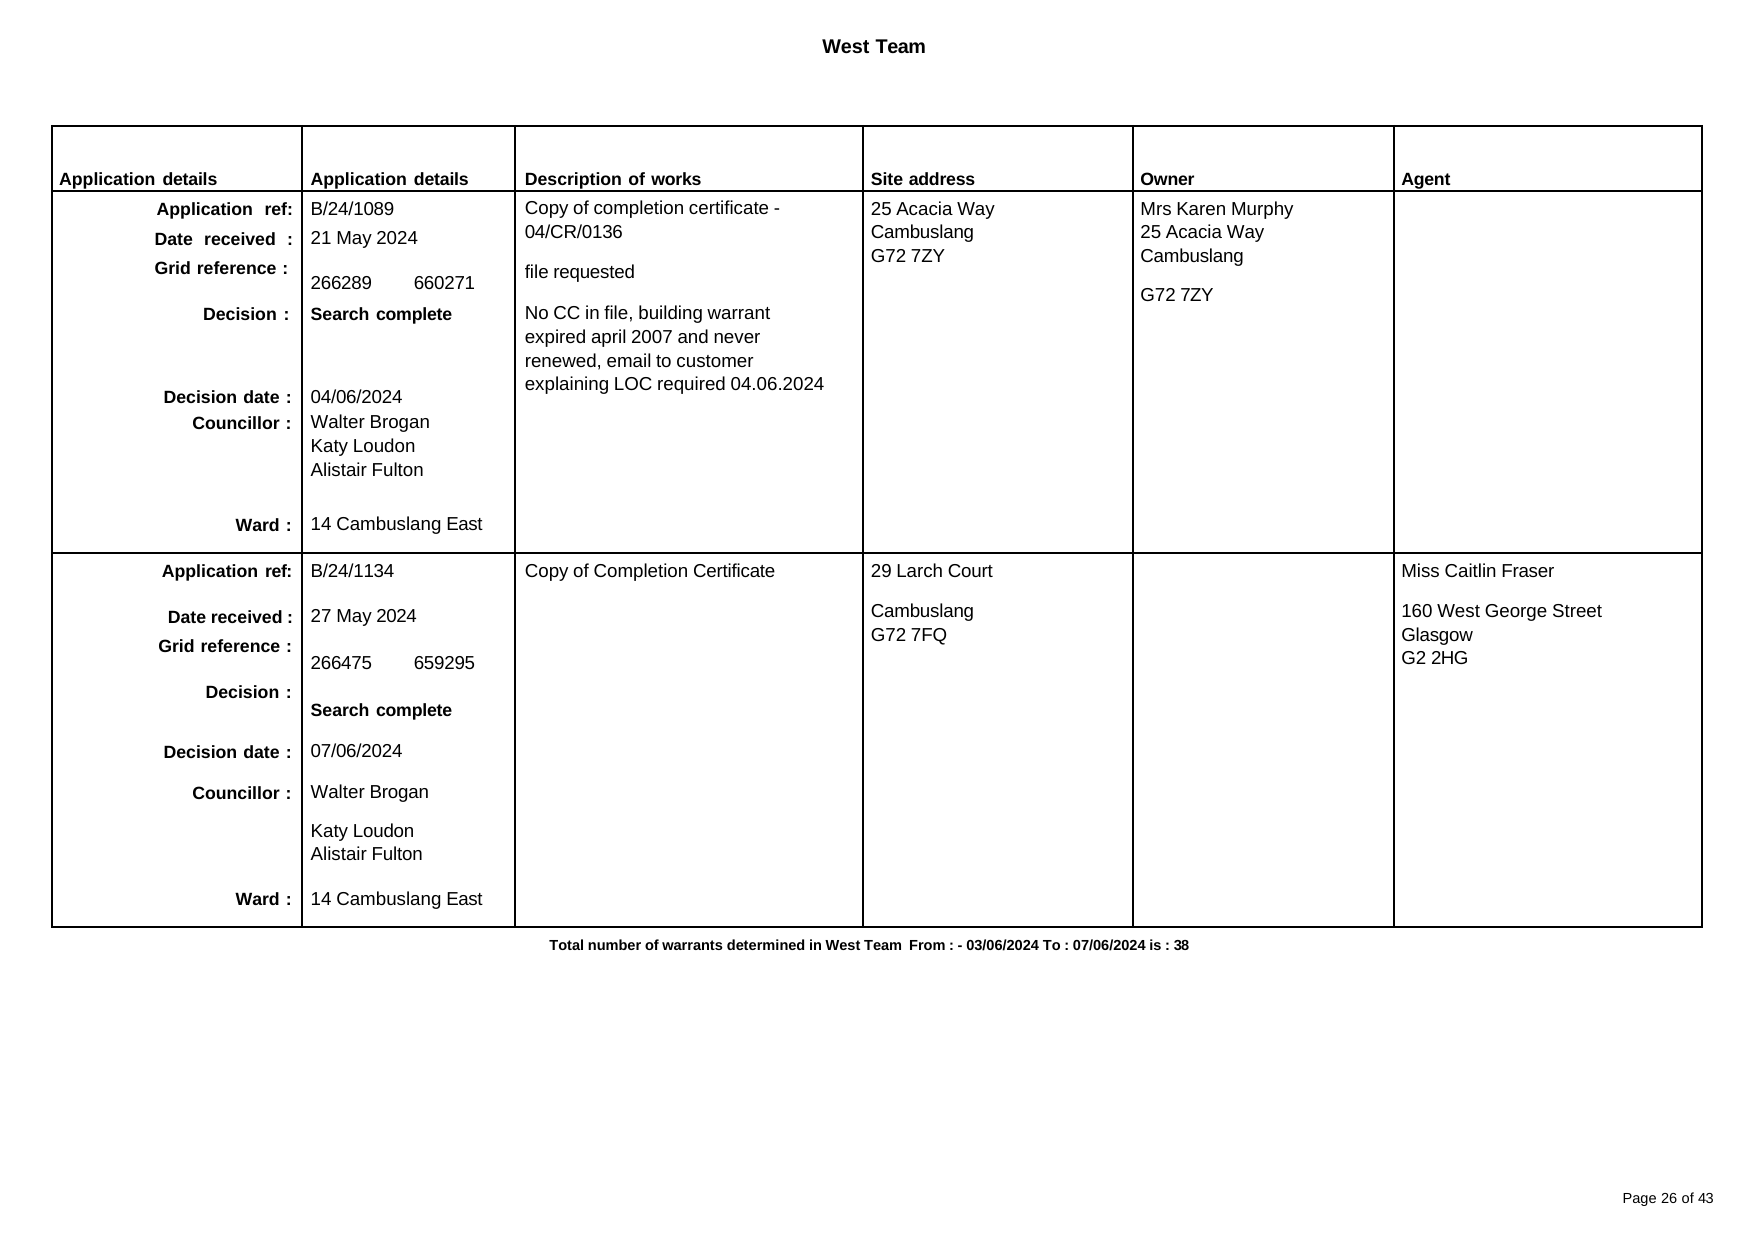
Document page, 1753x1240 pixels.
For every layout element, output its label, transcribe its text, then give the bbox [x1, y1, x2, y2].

table_cell 14 Cambuslang East [303, 874, 514, 926]
table_cell [1134, 408, 1393, 500]
table_cell [864, 500, 1132, 552]
table_cell Application ref: Date received : Grid reference : Decision : [53, 192, 301, 341]
table_cell 25 Acacia Way Cambuslang G72 7ZY [864, 192, 1132, 341]
table_cell 29 Larch Court [864, 554, 1132, 598]
table_cell [1134, 554, 1393, 926]
table_cell B/24/1089 21 May 2024 266289 660271 Search complete [303, 192, 514, 341]
text Total number of warrants determined in West Team From : - 03/06/2024 To : 07/06/2024 is : 38 [549, 936, 1190, 953]
table_cell 160 West George Street Glasgow G2 2HG [1395, 598, 1701, 737]
table_cell [516, 598, 862, 737]
table_cell Walter Brogan [303, 779, 514, 819]
table_cell [516, 841, 862, 874]
table_cell Date received : Grid reference : Decision : [53, 598, 301, 737]
table_cell B/24/1134 [303, 554, 514, 598]
table_cell Application ref: [53, 554, 301, 598]
table_cell Decision date : [53, 737, 301, 779]
table_cell Ward : [53, 874, 301, 926]
table_cell [1395, 820, 1701, 841]
table_cell Ward : [53, 500, 301, 552]
table_cell [864, 737, 1132, 779]
table_cell 27 May 2024 266475 659295 Search complete [303, 598, 514, 737]
table_cell [1395, 192, 1701, 552]
table_cell [516, 820, 862, 841]
table_cell [1395, 779, 1701, 819]
table_cell [1134, 500, 1393, 552]
table_cell Councillor : [53, 779, 301, 819]
table_header Agent [1395, 127, 1701, 189]
table_header Description of works [516, 127, 862, 189]
table_cell Cambuslang G72 7FQ [864, 598, 1132, 737]
table_cell [1395, 737, 1701, 779]
table_header Application details [303, 127, 514, 189]
table_cell [53, 820, 301, 841]
table_cell [1395, 874, 1701, 926]
table_cell Katy Loudon [303, 820, 514, 841]
table_cell Miss Caitlin Fraser [1395, 554, 1701, 598]
table_header Owner [1134, 127, 1393, 189]
table_header Site address [864, 127, 1132, 189]
table_cell 07/06/2024 [303, 737, 514, 779]
table_cell [516, 737, 862, 779]
table_cell [516, 779, 862, 819]
table_cell [864, 820, 1132, 841]
table_cell [864, 874, 1132, 926]
table_cell Walter Brogan Katy Loudon Alistair Fulton [303, 408, 514, 500]
table_cell [53, 841, 301, 874]
table_cell Decision date : [53, 341, 301, 407]
table_cell [1134, 341, 1393, 407]
table_cell [864, 408, 1132, 500]
table_cell [864, 779, 1132, 819]
table_cell [1395, 841, 1701, 874]
table_cell Mrs Karen Murphy 25 Acacia Way Cambuslang G72 7ZY [1134, 192, 1393, 341]
table_cell [864, 341, 1132, 407]
table_cell [516, 874, 862, 926]
table_cell [864, 841, 1132, 874]
table_cell Copy of Completion Certificate [516, 554, 862, 598]
table_cell Copy of completion certificate - 04/CR/0136 file requested No CC in file, building warrant expired april 2007 and never renewed, email to customer explaining LOC required 04.06.2024 [516, 192, 862, 552]
table_cell 04/06/2024 [303, 341, 514, 407]
table_cell Councillor : [53, 408, 301, 500]
table_cell 14 Cambuslang East [303, 500, 514, 552]
table_cell Alistair Fulton [303, 841, 514, 874]
table_header Application details [53, 127, 301, 189]
